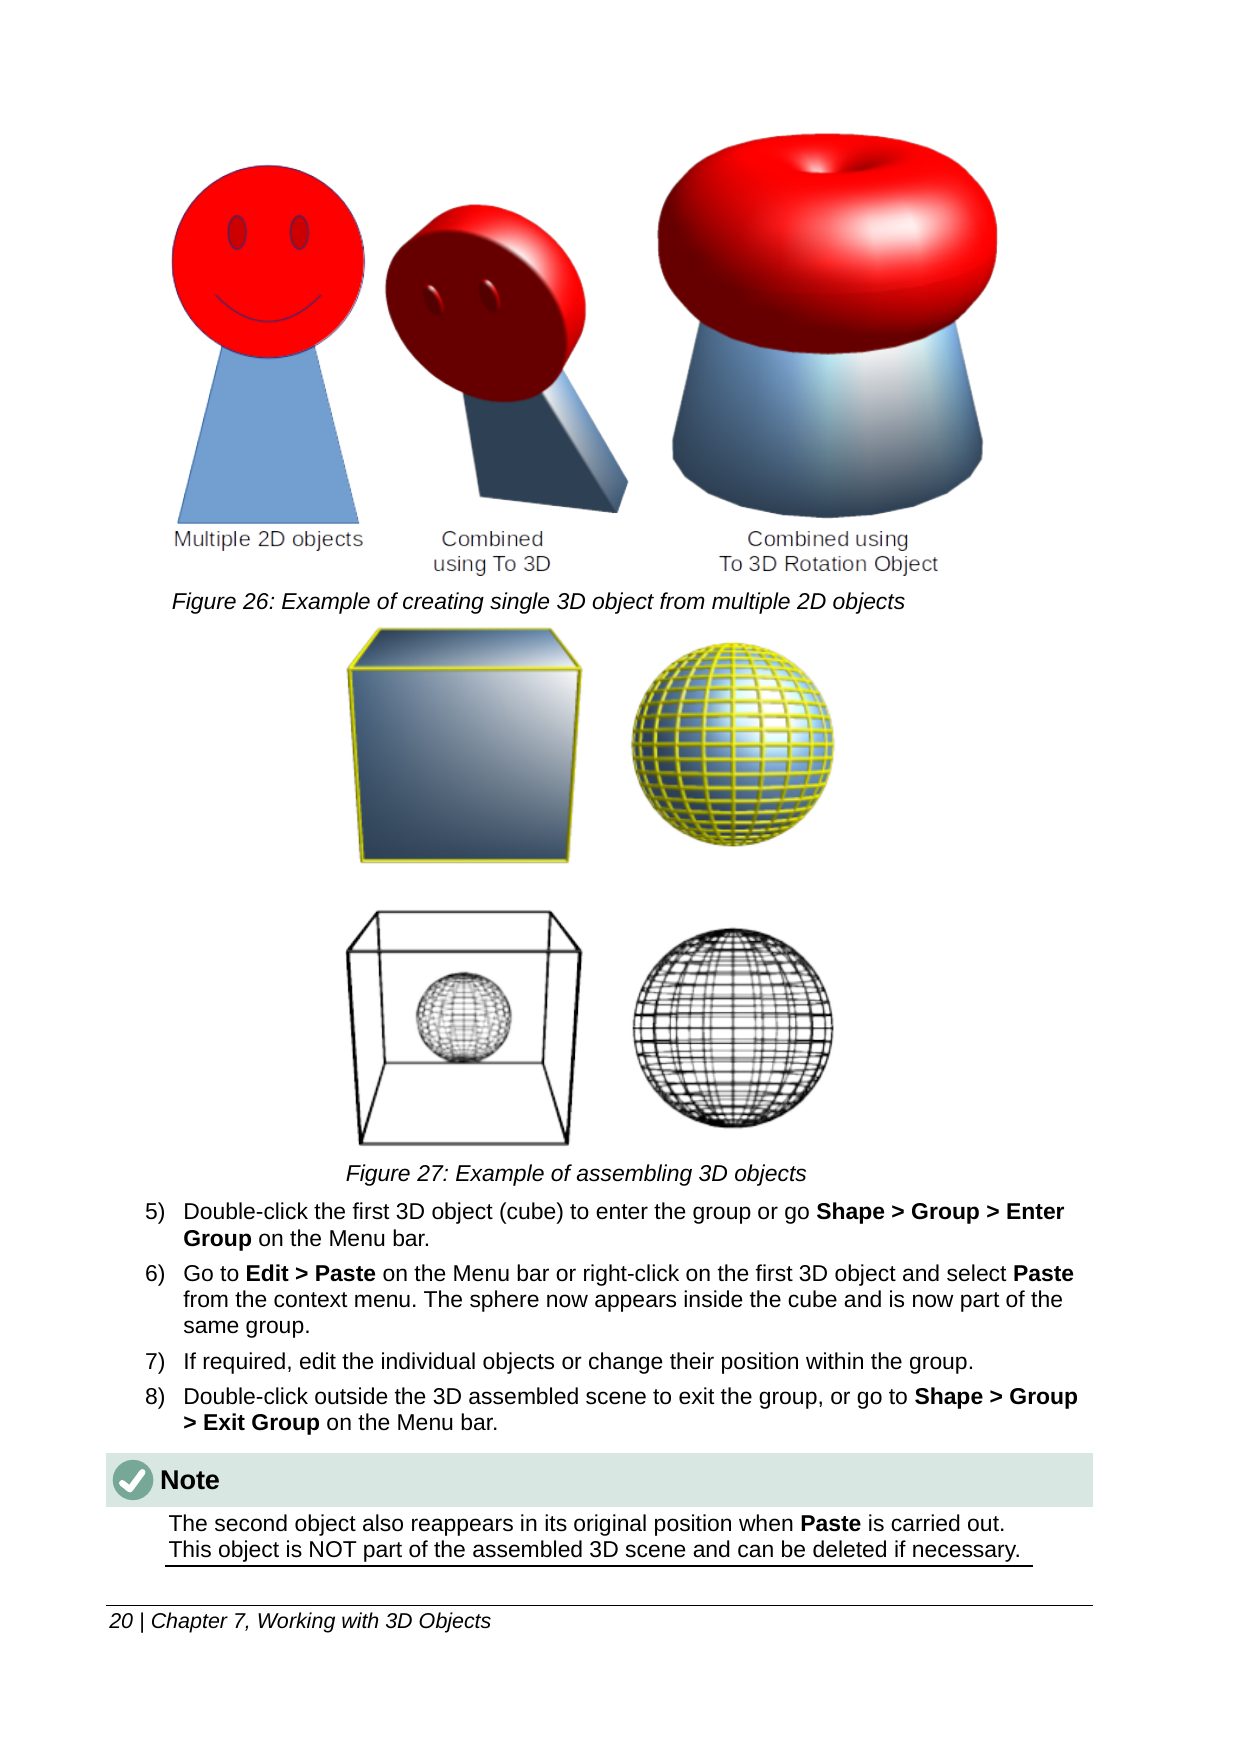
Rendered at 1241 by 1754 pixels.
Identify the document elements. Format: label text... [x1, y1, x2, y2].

picture [171, 118, 1028, 576]
text The second object also reappears in its original position when Paste is carried out. This object is NOT part of the assembled 3D scene and can be deleted if necessary. [165, 1507, 1033, 1565]
list If required, edit the individual objects or change their position within the group. [165, 1348, 1093, 1374]
list Double-click the first 3D object (cube) to enter the group or go Shape > Group > Enter Group on the Menu bar. [165, 1198, 1093, 1251]
list Go to Edit > Paste on the Menu bar or right-click on the first 3D object and select Paste from the context menu. The sphere now appears inside the cube and is now part of the same group. [165, 1260, 1093, 1339]
picture [345, 626, 854, 1148]
subtitle Note [106, 1453, 1093, 1507]
text Figure 26: Example of creating single 3D object from multiple 2D objects [172, 588, 1027, 614]
text Figure 27: Example of assembling 3D objects [346, 1160, 853, 1186]
list Double-click outside the 3D assembled scene to exit the group, or go to Shape > Group > Exit Group on the Menu bar. [165, 1383, 1093, 1436]
